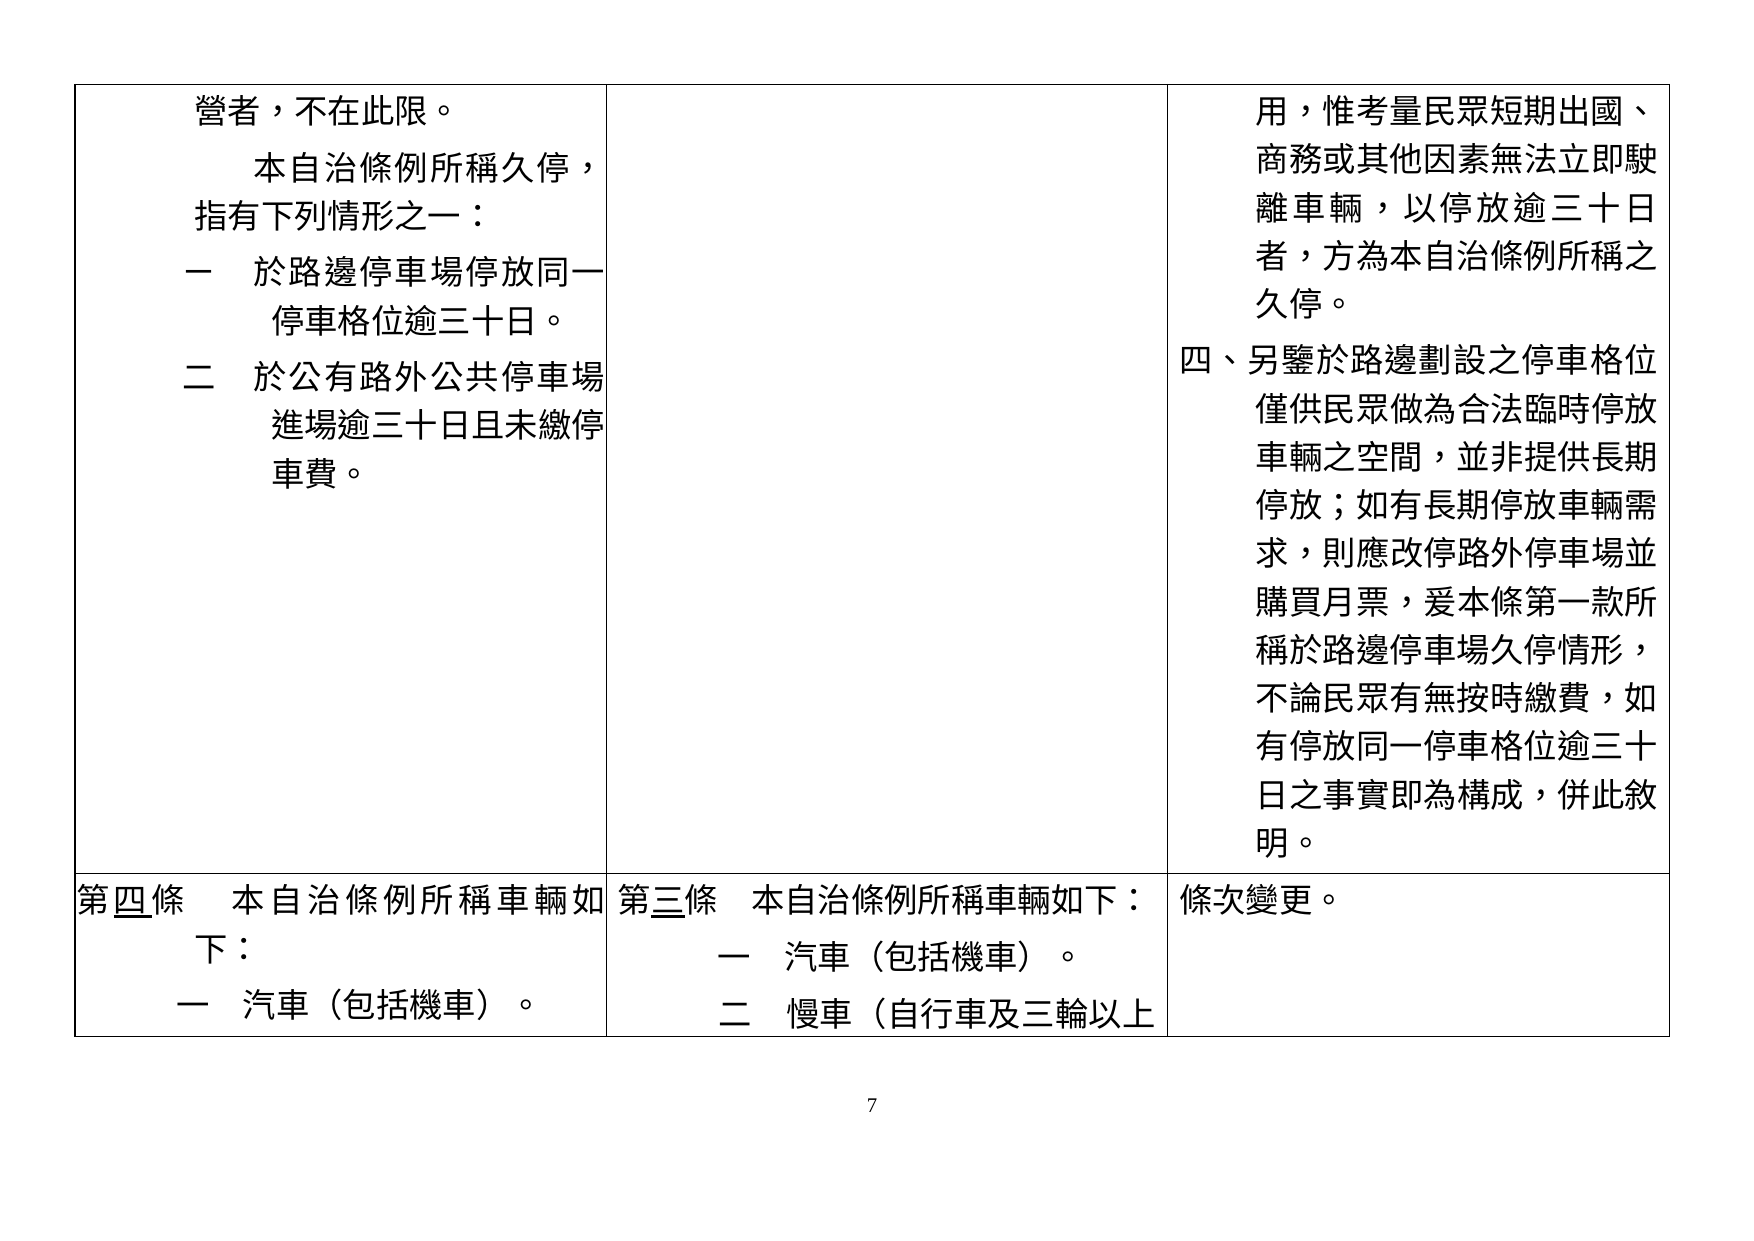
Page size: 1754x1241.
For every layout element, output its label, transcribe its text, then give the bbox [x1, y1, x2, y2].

table_cell 營者，不在此限。 本自治條例所稱久停，指有下列情形之一： ㄧ 於路邊停車場停放同一停車格位逾三十日。 二 於公有路外公共停車場進場逾三十日且未繳停車費。 [76, 85, 606, 873]
table_cell 第三條 本自治條例所稱車輛如下： 一 汽車（包括機車）。 二 慢車（自行車及三輪以上 [607, 874, 1167, 1036]
table_cell 條次變更。 [1168, 874, 1669, 1036]
table_cell [607, 85, 1167, 873]
table_cell 第四條 本自治條例所稱車輛如下： 一 汽車（包括機車）。 [76, 874, 606, 1036]
table_cell 用，惟考量民眾短期出國、商務或其他因素無法立即駛離車輛，以停放逾三十日者，方為本自治條例所稱之久停。 四、另鑒於路邊劃設之停車格位僅供民眾做為合法臨時停放車輛之空間，並非提供長期停放；如有長期停放車輛需求，則應改停路外停車場並購買月票，爰本條第一款所稱於路邊停車場久停情形，不論民眾有無按時繳費，如有停放同一停車格位逾三十日之事實即為構成，併此敘明。 [1168, 85, 1669, 873]
